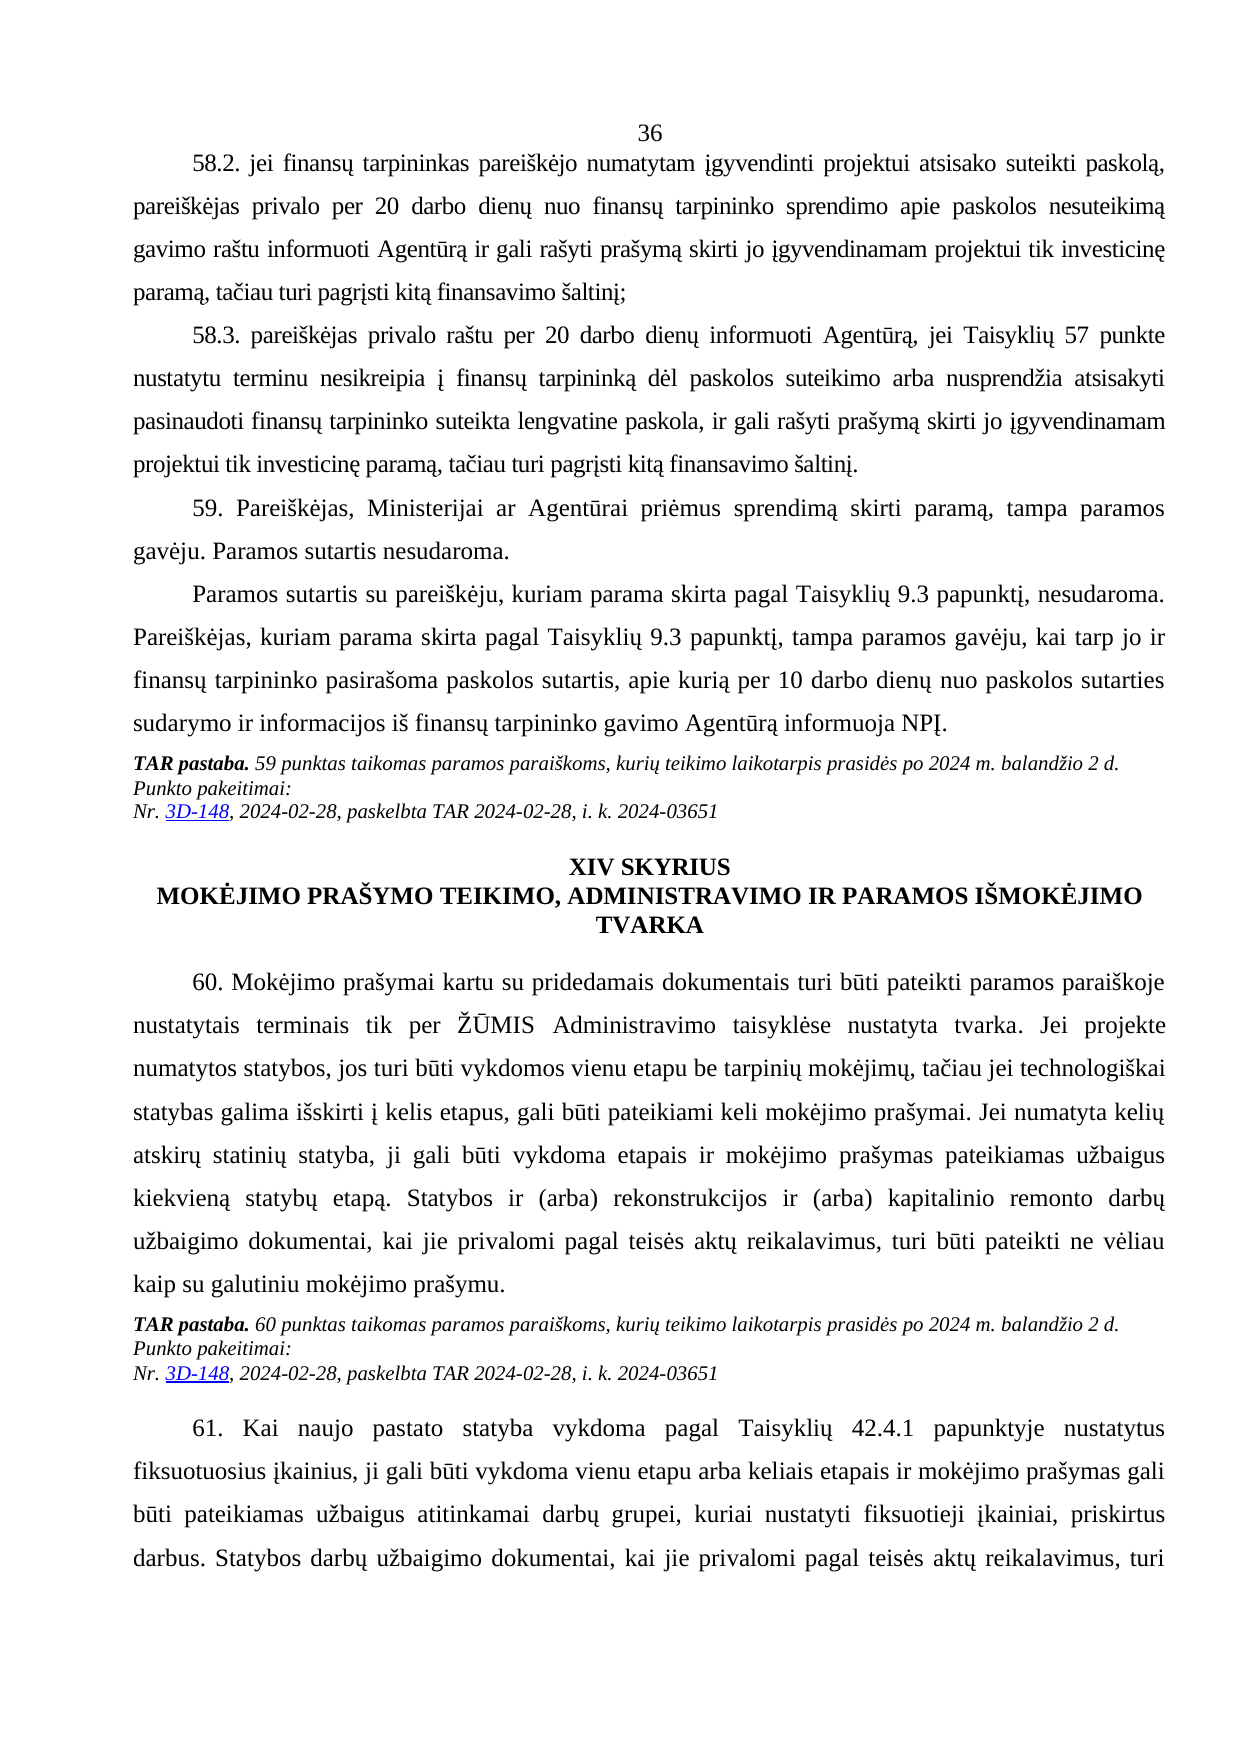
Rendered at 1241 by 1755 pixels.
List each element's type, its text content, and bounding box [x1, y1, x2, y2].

text 58.2. jei finansų tarpininkas pareiškėjo numatytam įgyvendinti projektui atsisako suteikti paskolą, pareiškėjas privalo per 20 darbo dienų nuo finansų tarpininko sprendimo apie paskolos nesuteikimą gavimo raštu informuoti Agentūrą ir gali rašyti prašymą skirti jo įgyvendinamam projektui tik investicinę paramą, tačiau turi pagrįsti kitą finansavimo šaltinį; [133, 148, 1166, 306]
text Punkto pakeitimai: [133, 1336, 1166, 1360]
text 60. Mokėjimo prašymai kartu su pridedamais dokumentais turi būti pateikti paramos paraiškoje nustatytais terminais tik per ŽŪMIS Administravimo taisyklėse nustatyta tvarka. Jei projekte numatytos statybos, jos turi būti vykdomos vienu etapu be tarpinių mokėjimų, tačiau jei technologiškai statybas galima išskirti į kelis etapus, gali būti pateikiami keli mokėjimo prašymai. Jei numatyta kelių atskirų statinių statyba, ji gali būti vykdoma etapais ir mokėjimo prašymas pateikiamas užbaigus kiekvieną statybų etapą. Statybos ir (arba) rekonstrukcijos ir (arba) kapitalinio remonto darbų užbaigimo dokumentai, kai jie privalomi pagal teisės aktų reikalavimus, turi būti pateikti ne vėliau kaip su galutiniu mokėjimo prašymu. [133, 967, 1166, 1298]
text MOKĖJIMO PRAŠYMO TEIKIMO, ADMINISTRAVIMO IR PARAMOS IŠMOKĖJIMO TVARKA [133, 881, 1166, 938]
text 61. Kai naujo pastato statyba vykdoma pagal Taisyklių 42.4.1 papunktyje nustatytus fiksuotuosius įkainius, ji gali būti vykdoma vienu etapu arba keliais etapais ir mokėjimo prašymas gali būti pateikiamas užbaigus atitinkamai darbų grupei, kuriai nustatyti fiksuotieji įkainiai, priskirtus darbus. Statybos darbų užbaigimo dokumentai, kai jie privalomi pagal teisės aktų reikalavimus, turi [133, 1413, 1166, 1571]
text 58.3. pareiškėjas privalo raštu per 20 darbo dienų informuoti Agentūrą, jei Taisyklių 57 punkte nustatytu terminu nesikreipia į finansų tarpininką dėl paskolos suteikimo arba nusprendžia atsisakyti pasinaudoti finansų tarpininko suteikta lengvatine paskola, ir gali rašyti prašymą skirti jo įgyvendinamam projektui tik investicinę paramą, tačiau turi pagrįsti kitą finansavimo šaltinį. [133, 320, 1166, 478]
text Paramos sutartis su pareiškėju, kuriam parama skirta pagal Taisyklių 9.3 papunktį, nesudaroma. Pareiškėjas, kuriam parama skirta pagal Taisyklių 9.3 papunktį, tampa paramos gavėju, kai tarp jo ir finansų tarpininko pasirašoma paskolos sutartis, apie kurią per 10 darbo dienų nuo paskolos sutarties sudarymo ir informacijos iš finansų tarpininko gavimo Agentūrą informuoja NPĮ. [133, 579, 1166, 737]
text Nr. 3D-148, 2024-02-28, paskelbta TAR 2024-02-28, i. k. 2024-03651 [133, 799, 1166, 823]
text TAR pastaba. 60 punktas taikomas paramos paraiškoms, kurių teikimo laikotarpis prasidės po 2024 m. balandžio 2 d. [133, 1312, 1166, 1336]
text 59. Pareiškėjas, Ministerijai ar Agentūrai priėmus sprendimą skirti paramą, tampa paramos gavėju. Paramos sutartis nesudaroma. [133, 493, 1166, 564]
text XIV SKYRIUS [133, 852, 1166, 881]
text TAR pastaba. 59 punktas taikomas paramos paraiškoms, kurių teikimo laikotarpis prasidės po 2024 m. balandžio 2 d. [133, 751, 1166, 775]
text Punkto pakeitimai: [133, 775, 1166, 799]
text Nr. 3D-148, 2024-02-28, paskelbta TAR 2024-02-28, i. k. 2024-03651 [133, 1360, 1166, 1384]
